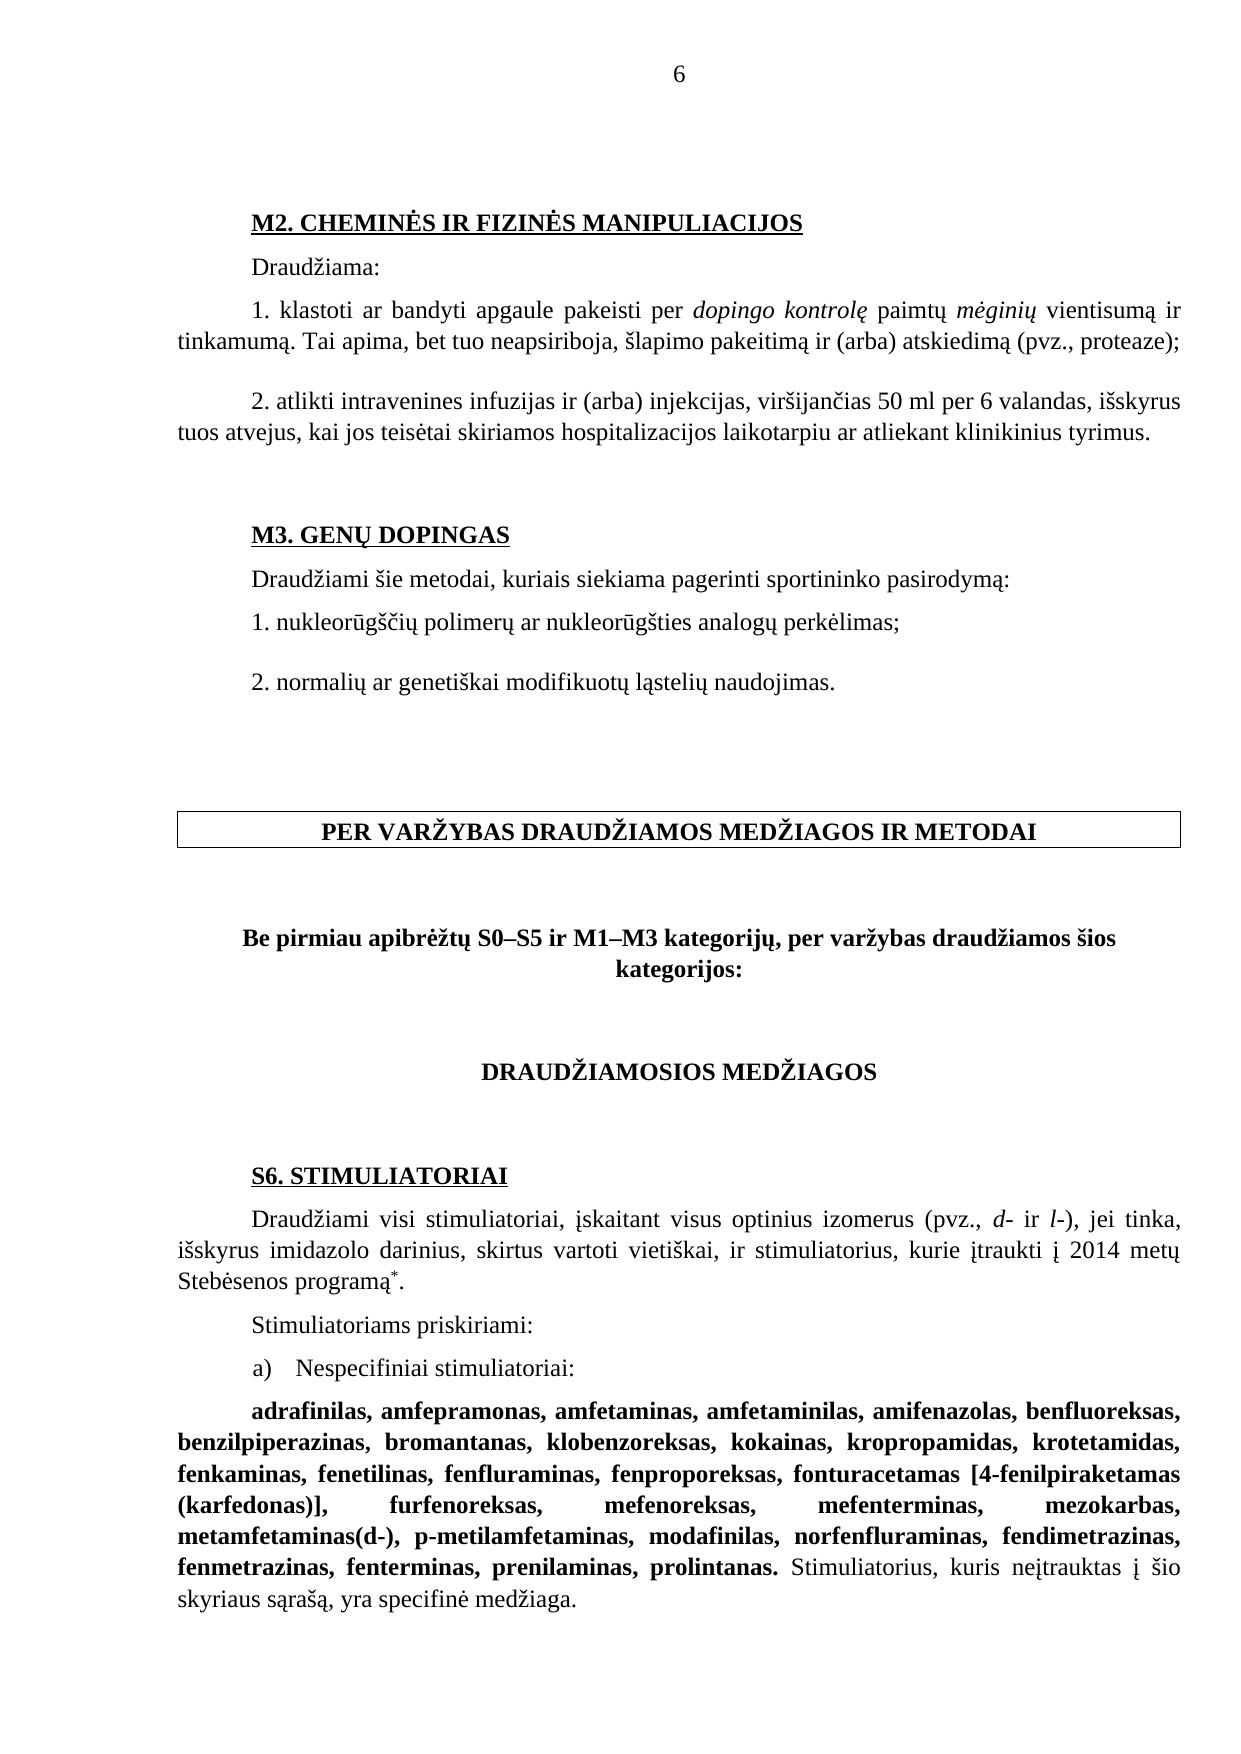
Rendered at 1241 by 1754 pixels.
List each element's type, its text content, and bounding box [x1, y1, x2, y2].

text adrafinilas, amfepramonas, amfetaminas, amfetaminilas, amifenazolas, benfluoreksas, benzilpiperazinas, bromantanas, klobenzoreksas, kokainas, kropropamidas, krotetamidas, fenkaminas, fenetilinas, fenfluraminas, fenproporeksas, fonturacetamas [4-fenilpiraketamas (karfedonas)], furfenoreksas, mefenoreksas, mefenterminas, mezokarbas, metamfetaminas(d-), p-metilamfetaminas, modafinilas, norfenfluraminas, fendimetrazinas, fenmetrazinas, fenterminas, prenilaminas, prolintanas. Stimuliatorius, kuris neįtrauktas į šio skyriaus sąrašą, yra specifinė medžiaga. [177, 1394, 1181, 1612]
text S6. STIMULIATORIAI [177, 1158, 1181, 1189]
text M2. CHEMINĖS IR FIZINĖS MANIPULIACIJOS [177, 206, 1181, 237]
text Draudžiama: [177, 249, 1181, 280]
text 1. klastoti ar bandyti apgaule pakeisti per dopingo kontrolę paimtų mėginių vientisumą ir tinkamumą. Tai apima, bet tuo neapsiriboja, šlapimo pakeitimą ir (arba) atskiedimą (pvz., proteaze); [177, 292, 1181, 355]
text Stimuliatoriams priskiriami: [177, 1307, 1181, 1338]
text DRAUDŽIAMOSIOS MEDŽIAGOS [177, 1055, 1181, 1086]
text PER VARŽYBAS DRAUDŽIAMOS MEDŽIAGOS IR METODAI [178, 812, 1180, 847]
text Draudžiami visi stimuliatoriai, įskaitant visus optinius izomerus (pvz., d- ir l-), jei tinka, išskyrus imidazolo darinius, skirtus vartoti vietiškai, ir stimuliatorius, kurie įtraukti į 2014 metų Stebėsenos programą*. [177, 1201, 1181, 1295]
text 1. nukleorūgščių polimerų ar nukleorūgšties analogų perkėlimas; [177, 604, 1181, 636]
text 2. atlikti intravenines infuzijas ir (arba) injekcijas, viršijančias 50 ml per 6 valandas, išskyrus tuos atvejus, kai jos teisėtai skiriamos hospitalizacijos laikotarpiu ar atliekant klinikinius tyrimus. [177, 384, 1181, 446]
text 2. normalių ar genetiškai modifikuotų ląstelių naudojimas. [177, 664, 1181, 696]
text Be pirmiau apibrėžtų S0–S5 ir M1–M3 kategorijų, per varžybas draudžiamos šios kategorijos: [177, 921, 1181, 983]
text a) Nespecifiniai stimuliatoriai: [252, 1350, 1181, 1382]
text Draudžiami šie metodai, kuriais siekiama pagerinti sportininko pasirodymą: [177, 561, 1181, 593]
text M3. GENŲ DOPINGAS [177, 518, 1181, 549]
